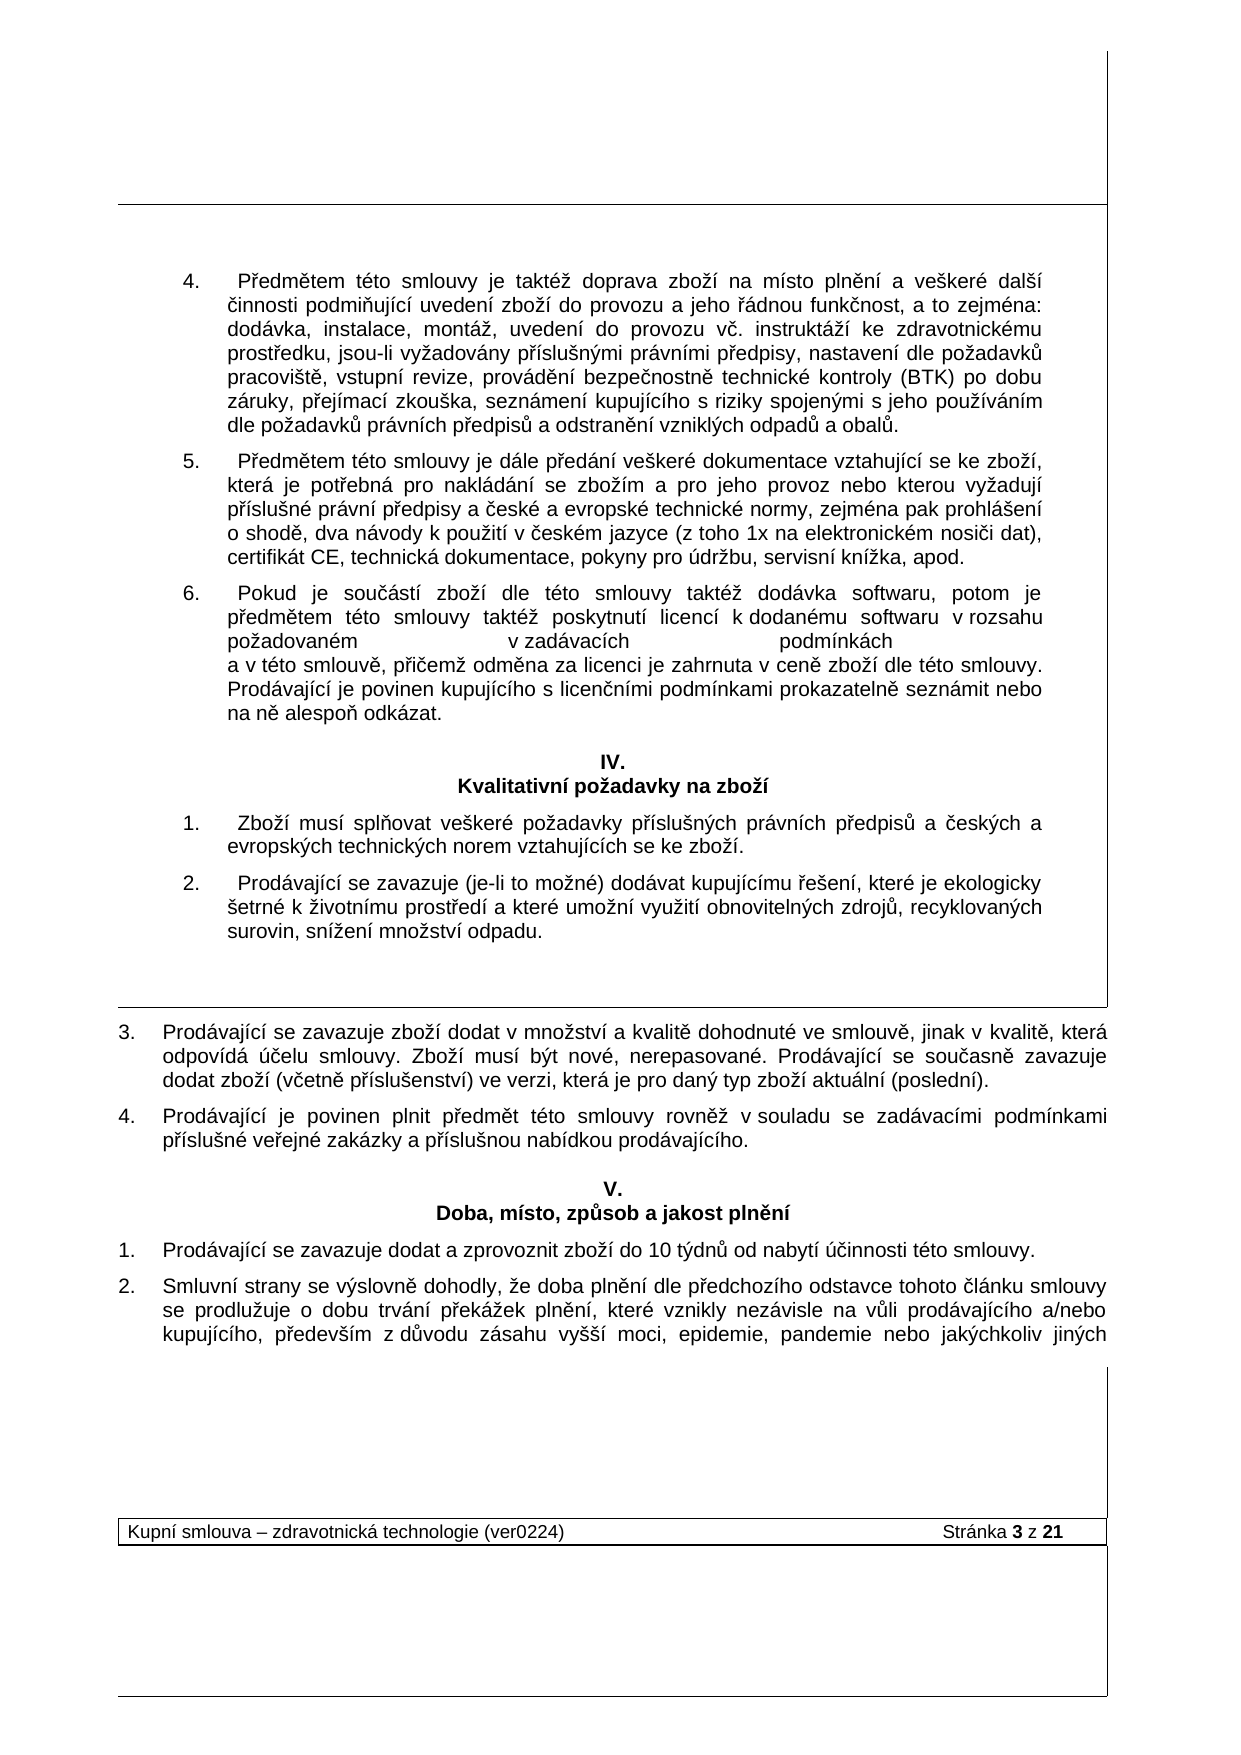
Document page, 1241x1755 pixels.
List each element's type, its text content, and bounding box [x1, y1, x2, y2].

list Prodávající je povinen plnit předmět této smlouvy rovněž v souladu se zadávacími podmínkami příslušné veřejné zakázky a příslušnou nabídkou prodávajícího. [118, 1104, 1107, 1152]
subtitle Doba, místo, způsob a jakost plnění [118, 1201, 1107, 1225]
list Prodávající se zavazuje dodat a zprovoznit zboží do 10 týdnů od nabytí účinnosti této smlouvy. [118, 1237, 1107, 1261]
list Smluvní strany se výslovně dohodly, že doba plnění dle předchozího odstavce tohoto článku smlouvy se prodlužuje o dobu trvání překážek plnění, které vznikly nezávisle na vůli prodávajícího a/nebo kupujícího, především z důvodu zásahu vyšší moci, epidemie, pandemie nebo jakýchkoliv jiných [118, 1274, 1107, 1346]
list Pokud je součástí zboží dle této smlouvy taktéž dodávka softwaru, potom je předmětem této smlouvy taktéž poskytnutí licencí k dodanému softwaru v rozsahu požadovaném v zadávacích podmínkách a v této smlouvě, přičemž odměna za licenci je zahrnuta v ceně zboží dle této smlouvy. Prodávající je povinen kupujícího s licenčními podmínkami prokazatelně seznámit nebo na ně alespoň odkázat. [118, 517, 1107, 685]
text IV. [118, 685, 1107, 746]
list Prodávající se zavazuje zboží dodat v množství a kvalitě dohodnuté ve smlouvě, jinak v kvalitě, která odpovídá účelu smlouvy. Zboží musí být nové, nerepasované. Prodávající se současně zavazuje dodat zboží (včetně příslušenství) ve verzi, která je pro daný typ zboží aktuální (poslední). [118, 1020, 1107, 1092]
text V. [118, 1177, 1107, 1201]
list Zboží musí splňovat veškeré požadavky příslušných právních předpisů a českých a evropských technických norem vztahujících se ke zboží. [118, 746, 1107, 806]
list Předmětem této smlouvy je dále předání veškeré dokumentace vztahující se ke zboží, která je potřebná pro nakládání se zbožím a pro jeho provoz nebo kterou vyžadují příslušné právní předpisy a české a evropské technické normy, zejména pak prohlášení o shodě, dva návody k použití v českém jazyce (z toho 1x na elektronickém nosiči dat), certifikát CE, technická dokumentace, pokyny pro údržbu, servisní knížka, apod. [118, 384, 1107, 517]
list Předmětem této smlouvy je taktéž doprava zboží na místo plnění a veškeré další činnosti podmiňující uvedení zboží do provozu a jeho řádnou funkčnost, a to zejména: dodávka, instalace, montáž, uvedení do provozu vč. instruktáží ke zdravotnickému prostředku, jsou-li vyžadovány příslušnými právními předpisy, nastavení dle požadavků pracoviště, vstupní revize, provádění bezpečnostně technické kontroly (BTK) po dobu záruky, přejímací zkouška, seznámení kupujícího s riziky spojenými s jeho používáním dle požadavků právních předpisů a odstranění vzniklých odpadů a obalů. [118, 204, 1107, 384]
list Prodávající se zavazuje (je-li to možné) dodávat kupujícímu řešení, které je ekologicky šetrné k životnímu prostředí a které umožní využití obnovitelných zdrojů, recyklovaných surovin, snížení množství odpadu. [118, 806, 1107, 1007]
